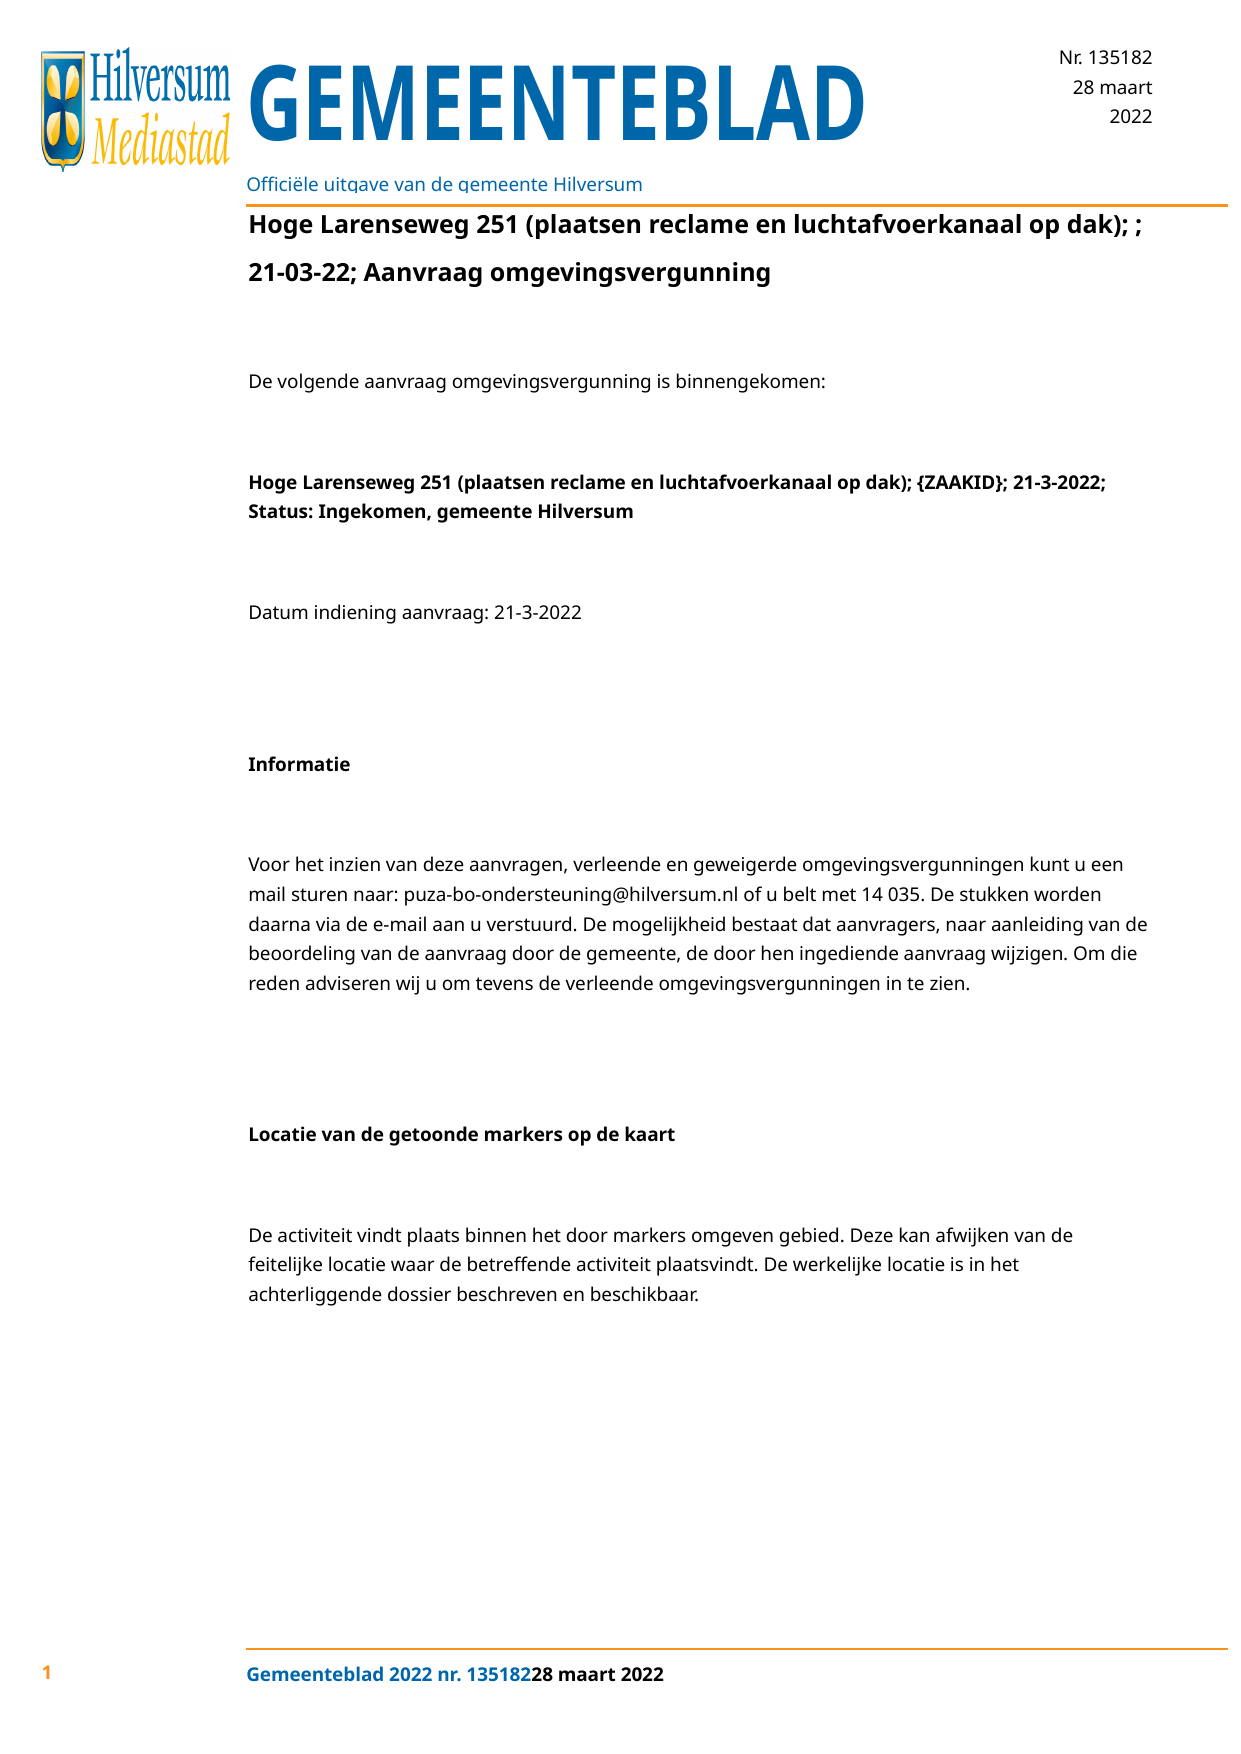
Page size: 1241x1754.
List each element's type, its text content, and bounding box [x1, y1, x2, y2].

text De activiteit vindt plaats binnen het door markers omgeven gebied. Deze kan afwijken van de feitelijke locatie waar de betreffende activiteit plaatsvindt. De werkelijke locatie is in het achterliggende dossier beschreven en beschikbaar. [248, 1222, 1152, 1307]
picture [41, 47, 231, 172]
text Locatie van de getoonde markers op de kaart [248, 1121, 1152, 1147]
text Voor het inzien van deze aanvragen, verleende en geweigerde omgevingsvergunningen kunt u een mail sturen naar: puza-bo-ondersteuning@hilversum.nl of u belt met 14 035. De stukken worden daarna via de e-mail aan u verstuurd. De mogelijkheid bestaat dat aanvragers, naar aanleiding van de beoordeling van de aanvraag door de gemeente, de door hen ingediende aanvraag wijzigen. Om die reden adviseren wij u om tevens de verleende omgevingsvergunningen in te zien. [248, 852, 1152, 996]
text Datum indiening aanvraag: 21-3-2022 [248, 599, 1152, 625]
text De volgende aanvraag omgevingsvergunning is binnengekomen: [248, 368, 1152, 394]
text Hoge Larenseweg 251 (plaatsen reclame en luchtafvoerkanaal op dak); {ZAAKID}; 21-3-2022; Status: Ingekomen, gemeente Hilversum [248, 469, 1152, 524]
text Hoge Larenseweg 251 (plaatsen reclame en luchtafvoerkanaal op dak); ; 21-03-22; Aanvraag omgevingsvergunning [248, 207, 1152, 288]
text Informatie [248, 751, 1152, 777]
